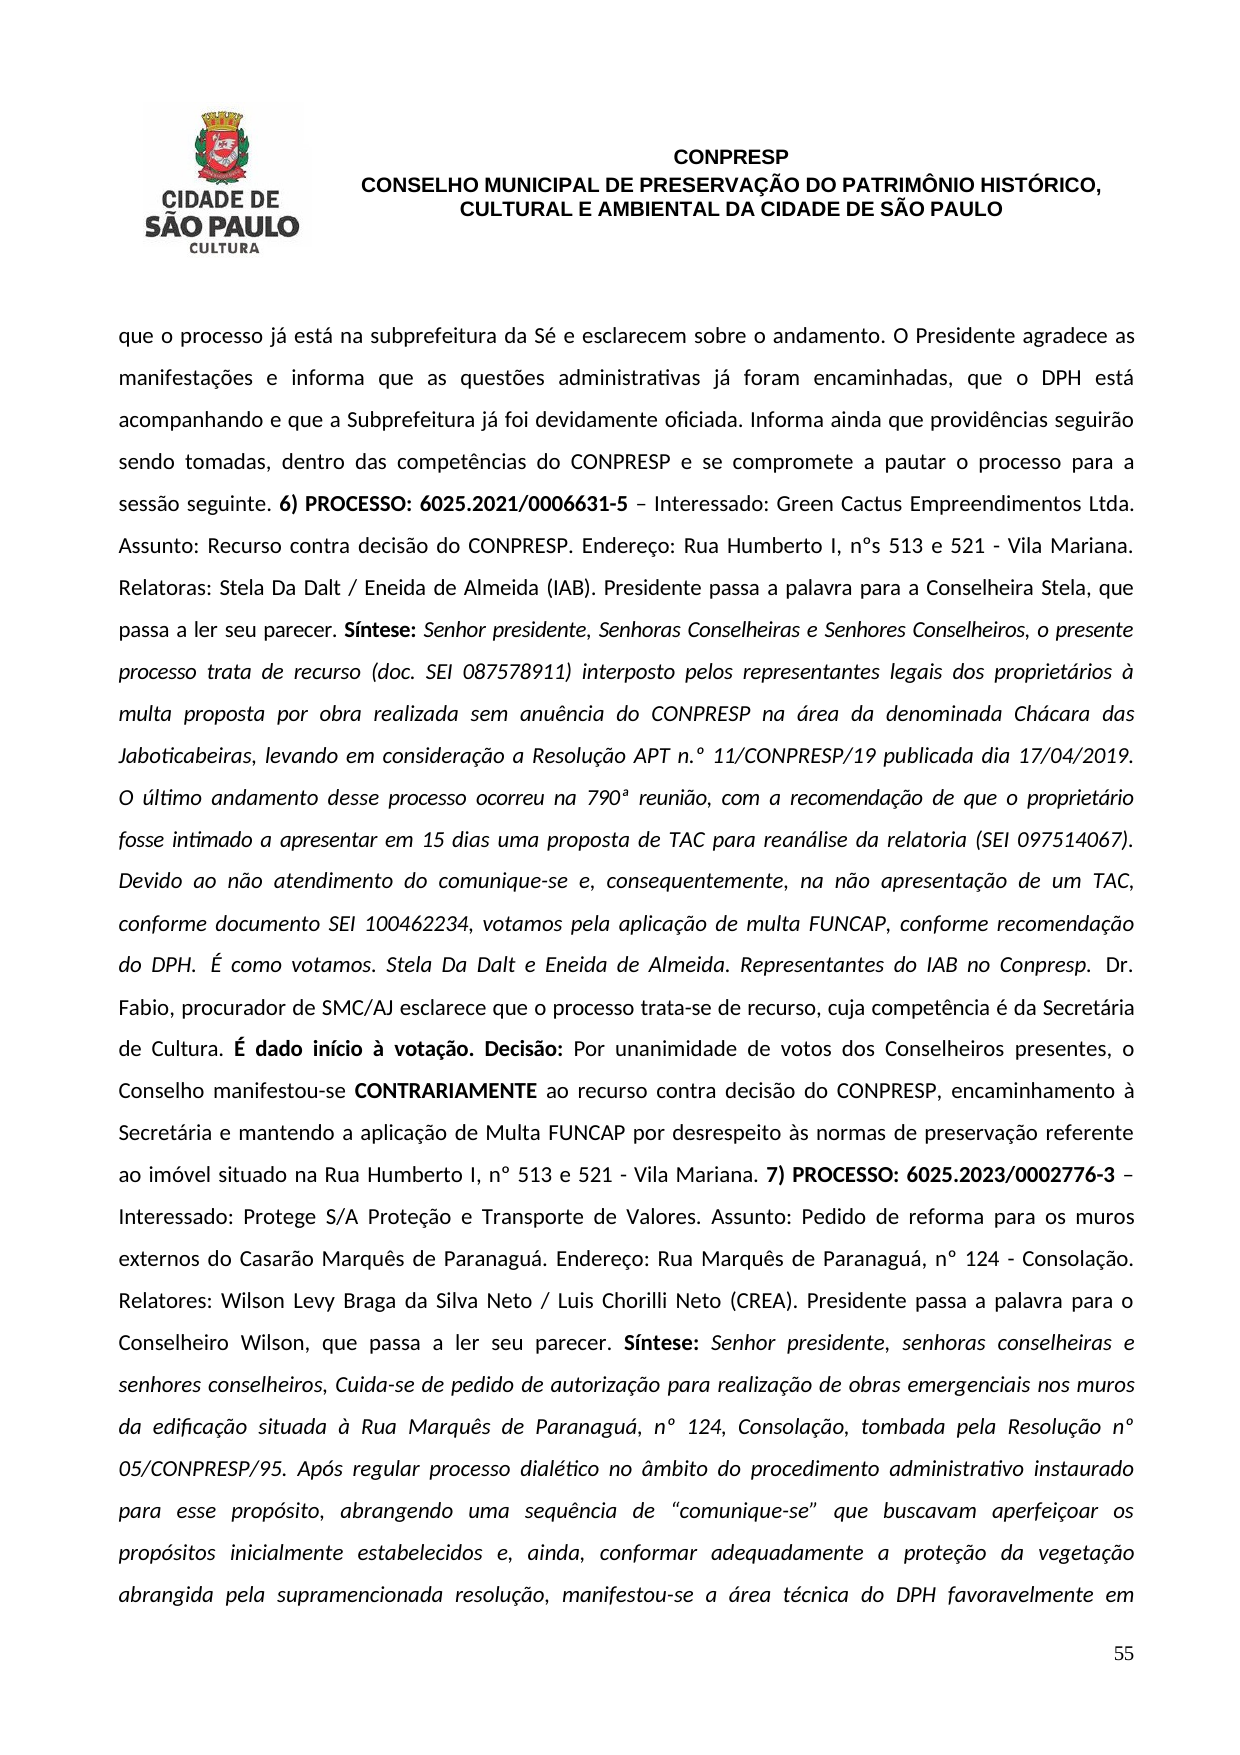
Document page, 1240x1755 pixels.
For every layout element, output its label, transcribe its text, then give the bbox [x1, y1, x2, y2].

text que o processo já está na subprefeitura da Sé e esclarecem sobre o andamento. O Presidente agradece as manifestações e informa que as questões administrativas já foram encaminhadas, que o DPH está acompanhando e que a Subprefeitura já foi devidamente oficiada. Informa ainda que providências seguirão sendo tomadas, dentro das competências do CONPRESP e se compromete a pautar o processo para a sessão seguinte. 6) PROCESSO: 6025.2021/0006631-5 – Interessado: Green Cactus Empreendimentos Ltda. Assunto: Recurso contra decisão do CONPRESP. Endereço: Rua Humberto I, nºs 513 e 521 - Vila Mariana. Relatoras: Stela Da Dalt / Eneida de Almeida (IAB). Presidente passa a palavra para a Conselheira Stela, que passa a ler seu parecer. Síntese: Senhor presidente, Senhoras Conselheiras e Senhores Conselheiros, o presente processo trata de recurso (doc. SEI 087578911) interposto pelos representantes legais dos proprietários à multa proposta por obra realizada sem anuência do CONPRESP na área da denominada Chácara das Jaboticabeiras, levando em consideração a Resolução APT n.º 11/CONPRESP/19 publicada dia 17/04/2019. O último andamento desse processo ocorreu na 790ª reunião, com a recomendação de que o proprietário fosse intimado a apresentar em 15 dias uma proposta de TAC para reanálise da relatoria (SEI 097514067). Devido ao não atendimento do comunique-se e, consequentemente, na não apresentação de um TAC, conforme documento SEI 100462234, votamos pela aplicação de multa FUNCAP, conforme recomendação do DPH. É como votamos. Stela Da Dalt e Eneida de Almeida. Representantes do IAB no Conpresp. Dr. Fabio, procurador de SMC/AJ esclarece que o processo trata-se de recurso, cuja competência é da Secretária de Cultura. É dado início à votação. Decisão: Por unanimidade de votos dos Conselheiros presentes, o Conselho manifestou-se CONTRARIAMENTE ao recurso contra decisão do CONPRESP, encaminhamento à Secretária e mantendo a aplicação de Multa FUNCAP por desrespeito às normas de preservação referente ao imóvel situado na Rua Humberto I, nº 513 e 521 - Vila Mariana. 7) PROCESSO: 6025.2023/0002776-3 – Interessado: Protege S/A Proteção e Transporte de Valores. Assunto: Pedido de reforma para os muros externos do Casarão Marquês de Paranaguá. Endereço: Rua Marquês de Paranaguá, nº 124 - Consolação. Relatores: Wilson Levy Braga da Silva Neto / Luis Chorilli Neto (CREA). Presidente passa a palavra para o Conselheiro Wilson, que passa a ler seu parecer. Síntese: Senhor presidente, senhoras conselheiras e senhores conselheiros, Cuida-se de pedido de autorização para realização de obras emergenciais nos muros da edificação situada à Rua Marquês de Paranaguá, nº 124, Consolação, tombada pela Resolução nº 05/CONPRESP/95. Após regular processo dialético no âmbito do procedimento administrativo instaurado para esse propósito, abrangendo uma sequência de “comunique-se” que buscavam aperfeiçoar os propósitos inicialmente estabelecidos e, ainda, conformar adequadamente a proteção da vegetação abrangida pela supramencionada resolução, manifestou-se a área técnica do DPH favoravelmente em [118, 321, 1135, 1608]
